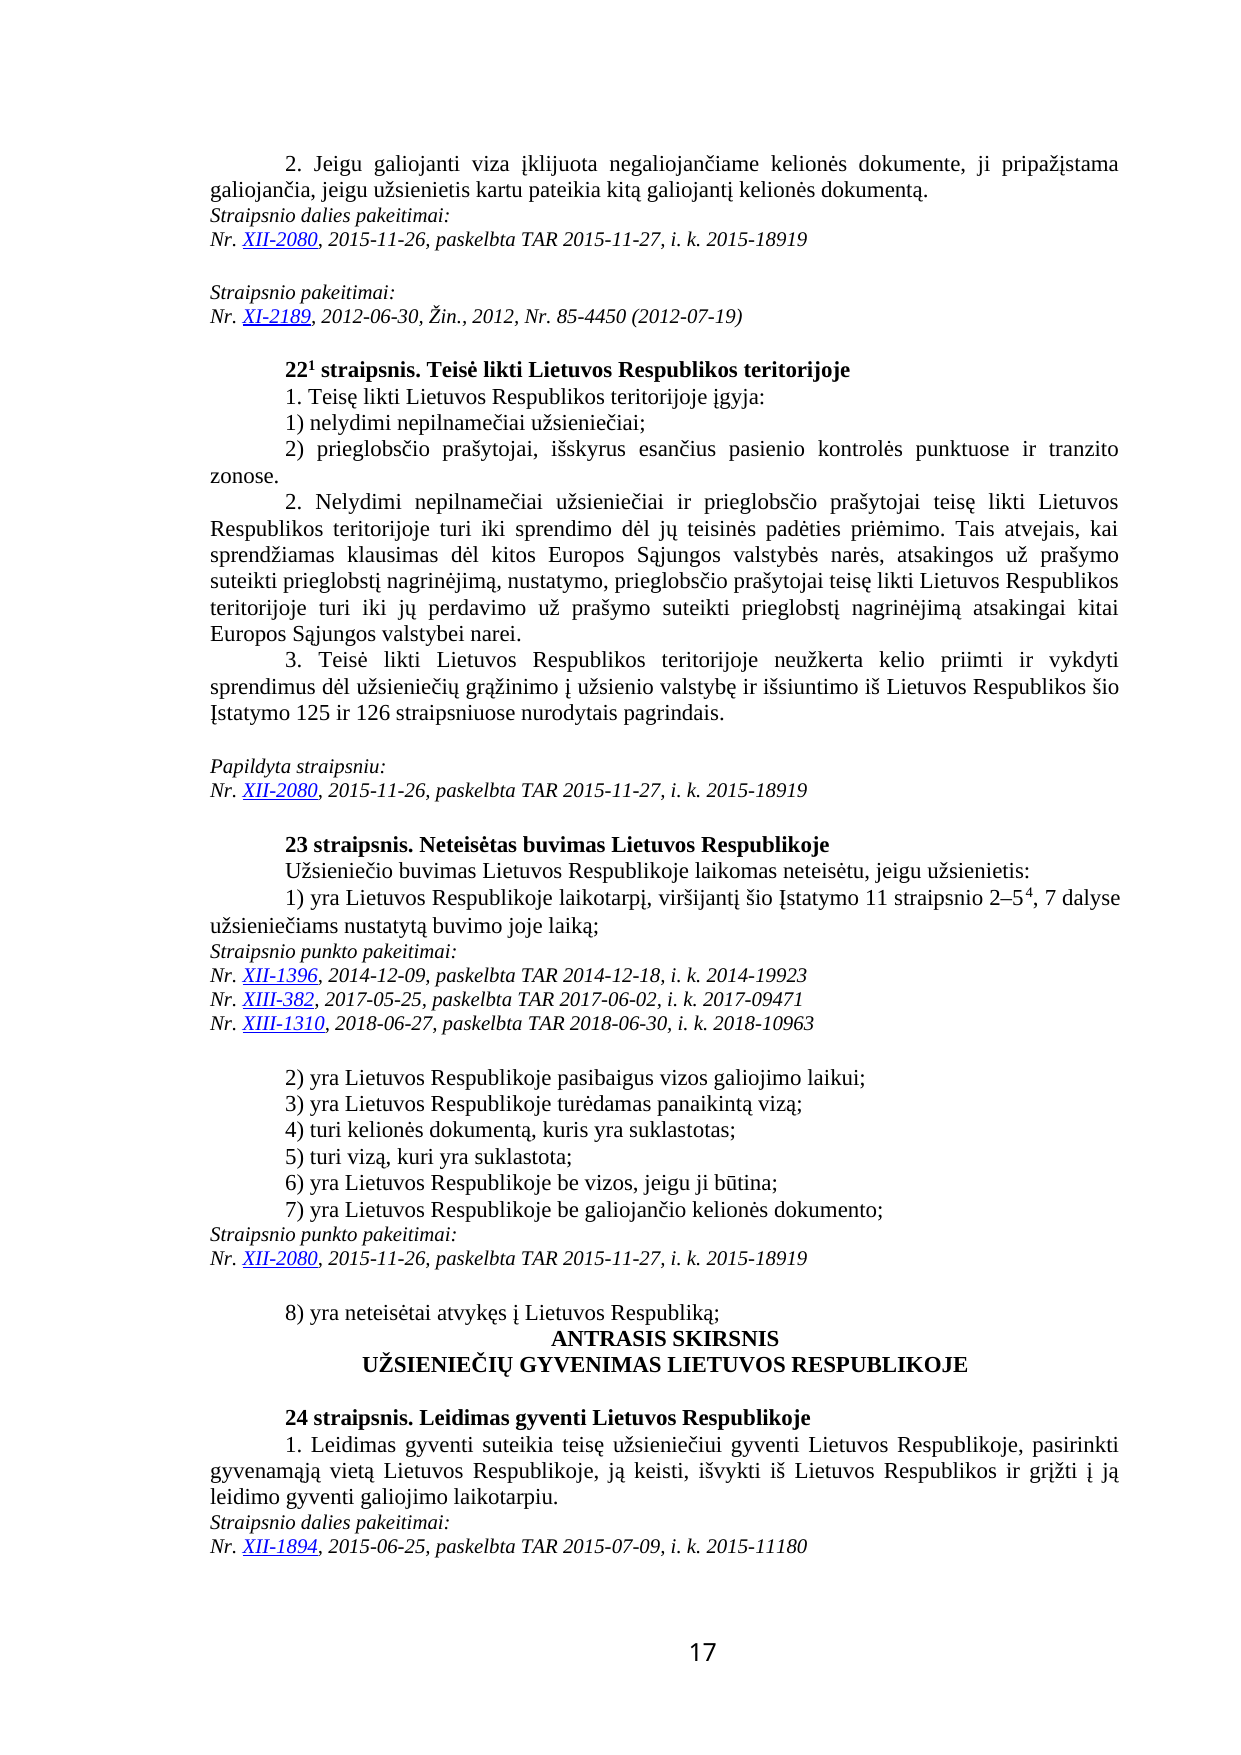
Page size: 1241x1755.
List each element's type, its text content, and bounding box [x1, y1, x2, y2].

text Nr. XII-2080, 2015-11-26, paskelbta TAR 2015-11-27, i. k. 2015-18919 [210, 778, 1120, 802]
text 1) yra Lietuvos Respublikoje laikotarpį, viršijantį šio Įstatymo 11 straipsnio 2–54, 7 dalyse užsieniečiams nustatytą buvimo joje laiką; [210, 884, 1120, 939]
text UŽSIENIEČIŲ GYVENIMAS LIETUVOS RESPUBLIKOJE [210, 1352, 1120, 1378]
text 23 straipsnis. Neteisėtas buvimas Lietuvos Respublikoje [210, 831, 1120, 857]
text Nr. XII-1396, 2014-12-09, paskelbta TAR 2014-12-18, i. k. 2014-19923 [210, 963, 1120, 987]
text 3) yra Lietuvos Respublikoje turėdamas panaikintą vizą; [210, 1090, 1120, 1117]
text Nr. XIII-1310, 2018-06-27, paskelbta TAR 2018-06-30, i. k. 2018-10963 [210, 1011, 1120, 1035]
text Nr. XI-2189, 2012-06-30, Žin., 2012, Nr. 85-4450 (2012-07-19) [210, 304, 1120, 328]
text Nr. XII-2080, 2015-11-26, paskelbta TAR 2015-11-27, i. k. 2015-18919 [210, 1246, 1120, 1270]
text 1) nelydimi nepilnamečiai užsieniečiai; [210, 409, 1120, 436]
text Straipsnio punkto pakeitimai: [210, 939, 1120, 963]
text 5) turi vizą, kuri yra suklastota; [210, 1143, 1120, 1169]
text Nr. XII-1894, 2015-06-25, paskelbta TAR 2015-07-09, i. k. 2015-11180 [210, 1534, 1120, 1558]
text 6) yra Lietuvos Respublikoje be vizos, jeigu ji būtina; [210, 1169, 1120, 1196]
text 2. Nelydimi nepilnamečiai užsieniečiai ir prieglobsčio prašytojai teisę likti Lietuvos Respublikos teritorijoje turi iki sprendimo dėl jų teisinės padėties priėmimo. Tais atvejais, kai sprendžiamas klausimas dėl kitos Europos Sąjungos valstybės narės, atsakingos už prašymo suteikti prieglobstį nagrinėjimą, nustatymo, prieglobsčio prašytojai teisę likti Lietuvos Respublikos teritorijoje turi iki jų perdavimo už prašymo suteikti prieglobstį nagrinėjimą atsakingai kitai Europos Sąjungos valstybei narei. [210, 488, 1120, 646]
text 24 straipsnis. Leidimas gyventi Lietuvos Respublikoje [210, 1404, 1120, 1431]
text 7) yra Lietuvos Respublikoje be galiojančio kelionės dokumento; [210, 1196, 1120, 1222]
text 221 straipsnis. Teisė likti Lietuvos Respublikos teritorijoje [210, 356, 1120, 383]
text 2) prieglobsčio prašytojai, išskyrus esančius pasienio kontrolės punktuose ir tranzito zonose. [210, 436, 1120, 488]
text Papildyta straipsniu: [210, 754, 1120, 778]
text Straipsnio punkto pakeitimai: [210, 1222, 1120, 1246]
text 1. Leidimas gyventi suteikia teisę užsieniečiui gyventi Lietuvos Respublikoje, pasirinkti gyvenamąją vietą Lietuvos Respublikoje, ją keisti, išvykti iš Lietuvos Respublikos ir grįžti į ją leidimo gyventi galiojimo laikotarpiu. [210, 1431, 1120, 1510]
text 3. Teisė likti Lietuvos Respublikos teritorijoje neužkerta kelio priimti ir vykdyti sprendimus dėl užsieniečių grąžinimo į užsienio valstybę ir išsiuntimo iš Lietuvos Respublikos šio Įstatymo 125 ir 126 straipsniuose nurodytais pagrindais. [210, 646, 1120, 725]
text 1. Teisę likti Lietuvos Respublikos teritorijoje įgyja: [210, 383, 1120, 409]
text Straipsnio pakeitimai: [210, 279, 1120, 304]
text Užsieniečio buvimas Lietuvos Respublikoje laikomas neteisėtu, jeigu užsienietis: [210, 857, 1120, 884]
text ANTRASIS SKIRSNIS [210, 1325, 1120, 1352]
text 4) turi kelionės dokumentą, kuris yra suklastotas; [210, 1117, 1120, 1143]
text 2. Jeigu galiojanti viza įklijuota negaliojančiame kelionės dokumente, ji pripažįstama galiojančia, jeigu užsienietis kartu pateikia kitą galiojantį kelionės dokumentą. [210, 150, 1120, 203]
text Nr. XII-2080, 2015-11-26, paskelbta TAR 2015-11-27, i. k. 2015-18919 [210, 227, 1120, 251]
text Straipsnio dalies pakeitimai: [210, 1510, 1120, 1534]
text 8) yra neteisėtai atvykęs į Lietuvos Respubliką; [210, 1299, 1120, 1325]
text Straipsnio dalies pakeitimai: [210, 203, 1120, 227]
text Nr. XIII-382, 2017-05-25, paskelbta TAR 2017-06-02, i. k. 2017-09471 [210, 987, 1120, 1011]
text 2) yra Lietuvos Respublikoje pasibaigus vizos galiojimo laikui; [210, 1064, 1120, 1090]
